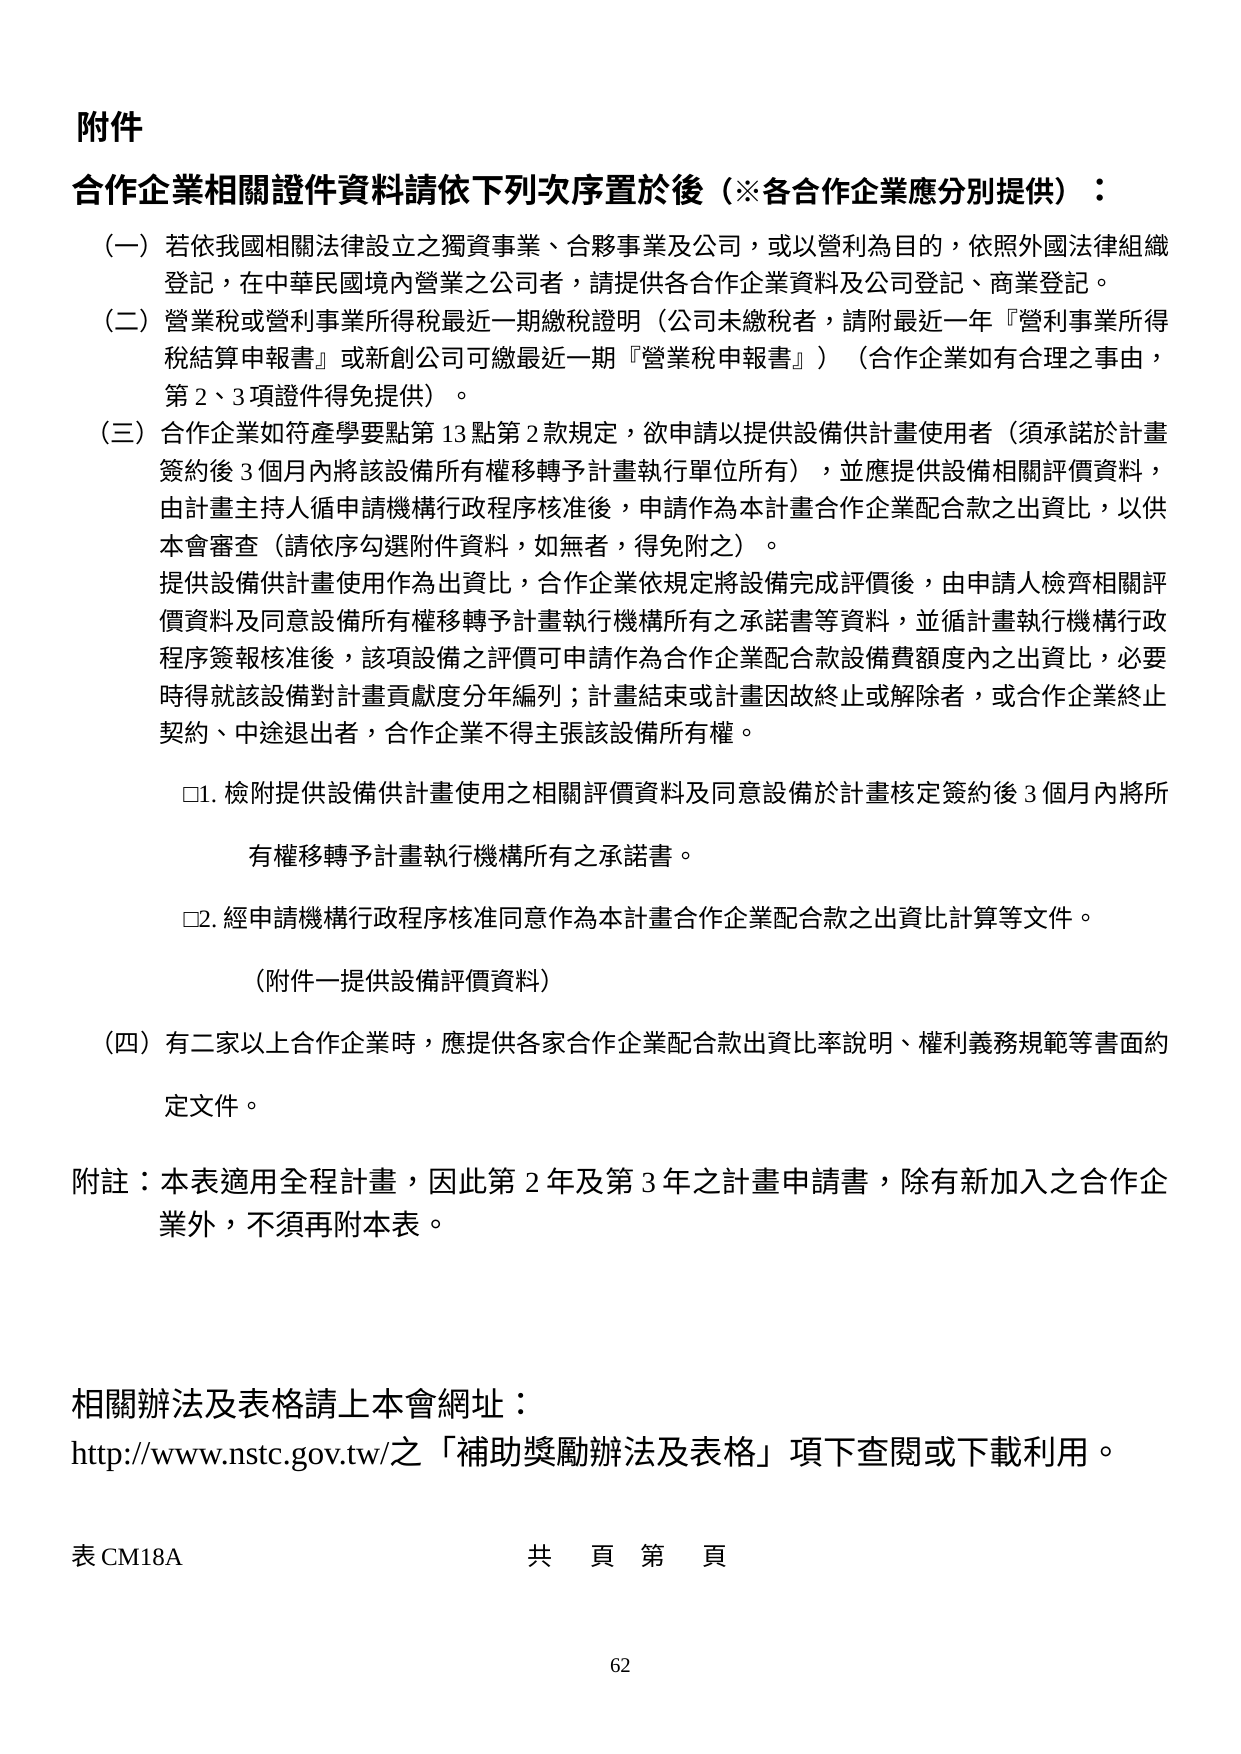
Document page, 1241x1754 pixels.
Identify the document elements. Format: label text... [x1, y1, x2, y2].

text （一）若依我國相關法律設立之獨資事業、合夥事業及公司，或以營利為目的，依照外國法律組織登記，在中華民國境內營業之公司者，請提供各合作企業資料及公司登記、商業登記。 [89, 225, 1169, 300]
text □1. 檢附提供設備供計畫使用之相關評價資料及同意設備於計畫核定簽約後3個月內將所有權移轉予計畫執行機構所有之承諾書。 [183, 750, 1169, 875]
text 表CM18A 共 頁 第 頁 [71, 1512, 1169, 1575]
text □2. 經申請機構行政程序核准同意作為本計畫合作企業配合款之出資比計算等文件。 [183, 875, 1169, 938]
text 相關辦法及表格請上本會網址： [71, 1378, 1169, 1426]
text 提供設備供計畫使用作為出資比，合作企業依規定將設備完成評價後，由申請人檢齊相關評價資料及同意設備所有權移轉予計畫執行機構所有之承諾書等資料，並循計畫執行機構行政程序簽報核准後，該項設備之評價可申請作為合作企業配合款設備費額度內之出資比，必要時得就該設備對計畫貢獻度分年編列；計畫結束或計畫因故終止或解除者，或合作企業終止契約、中途退出者，合作企業不得主張該設備所有權。 [159, 563, 1169, 750]
text 附註：本表適用全程計畫，因此第2年及第3年之計畫申請書，除有新加入之合作企業外，不須再附本表。 [71, 1159, 1169, 1243]
text http://www.nstc.gov.tw/之「補助獎勵辦法及表格」項下查閱或下載利用。 [71, 1426, 1169, 1474]
text （三）合作企業如符產學要點第13點第2款規定，欲申請以提供設備供計畫使用者（須承諾於計畫簽約後3個月內將該設備所有權移轉予計畫執行單位所有），並應提供設備相關評價資料，由計畫主持人循申請機構行政程序核准後，申請作為本計畫合作企業配合款之出資比，以供本會審查（請依序勾選附件資料，如無者，得免附之）。 [86, 413, 1169, 563]
text 合作企業相關證件資料請依下列次序置於後（※各合作企業應分別提供）： [71, 146, 1169, 209]
text （附件一提供設備評價資料） [240, 938, 1169, 1000]
text 附件 [77, 84, 1169, 146]
text （二）營業稅或營利事業所得稅最近一期繳稅證明（公司未繳稅者，請附最近一年『營利事業所得稅結算申報書』或新創公司可繳最近一期『營業稅申報書』）（合作企業如有合理之事由，第2、3項證件得免提供）。 [89, 300, 1169, 413]
text （四）有二家以上合作企業時，應提供各家合作企業配合款出資比率說明、權利義務規範等書面約定文件。 [89, 1000, 1169, 1125]
